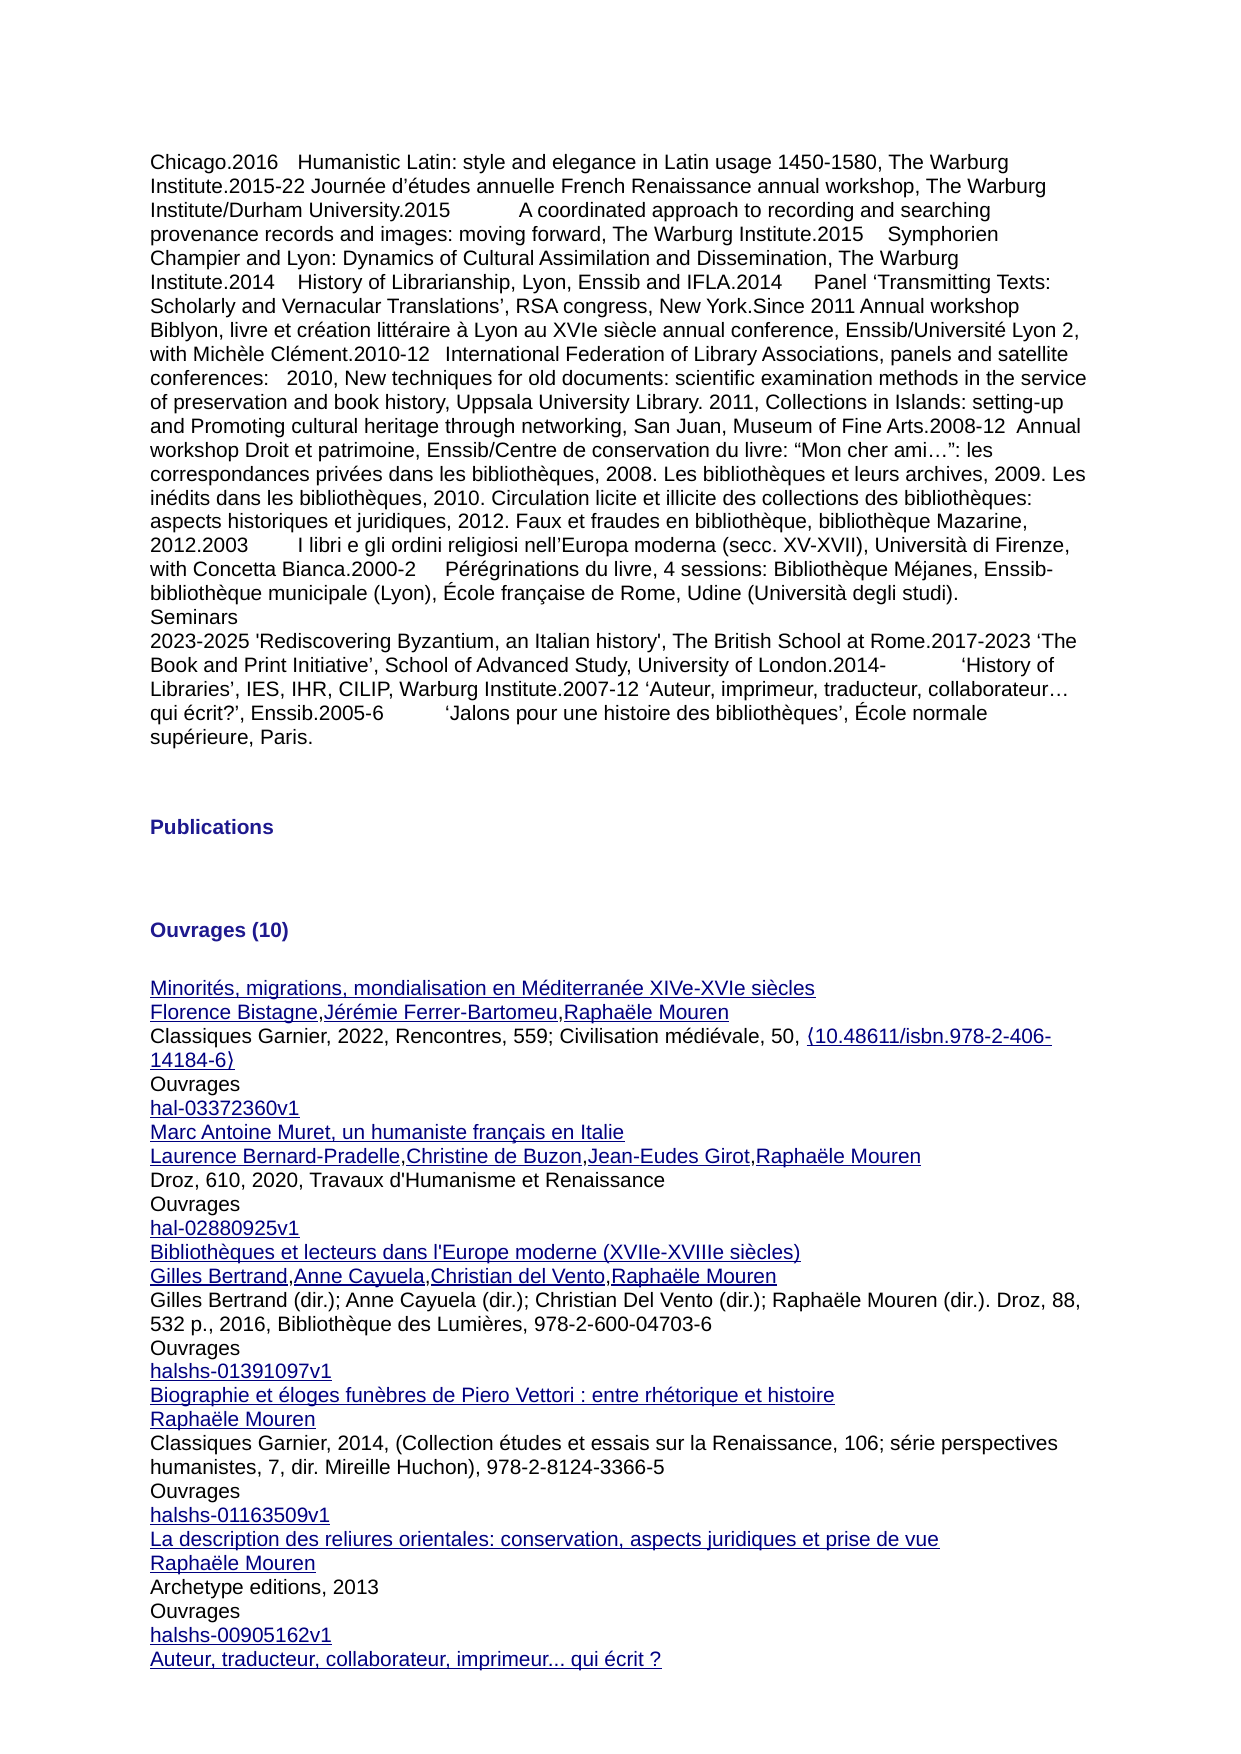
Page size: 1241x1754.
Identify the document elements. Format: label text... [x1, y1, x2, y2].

table_cell Auteur, traducteur, collaborateur, imprimeur... qui écrit ? [150, 1647, 1090, 1671]
table_cell Biographie et éloges funèbres de Piero Vettori : entre rhétorique et histoire Raphaële Mouren Classiques Garnier, 2014, (Collection études et essais sur la Renaissance, 106; série perspectives humanistes, 7, dir. Mireille Huchon), 978-2-8124-3366-5 Ouvrages halshs-01163509v1 [150, 1383, 1090, 1527]
text Chicago.2016 Humanistic Latin: style and elegance in Latin usage 1450-1580, The Warburg Institute.2015-22 Journée d’études annuelle French Renaissance annual workshop, The Warburg Institute/Durham University.2015 A coordinated approach to recording and searching provenance records and images: moving forward, The Warburg Institute.2015 Symphorien Champier and Lyon: Dynamics of Cultural Assimilation and Dissemination, The Warburg Institute.2014 History of Librarianship, Lyon, Enssib and IFLA.2014 Panel ‘Transmitting Texts: Scholarly and Vernacular Translations’, RSA congress, New York.Since 2011 Annual workshop Biblyon, livre et création littéraire à Lyon au XVIe siècle annual conference, Enssib/Université Lyon 2, with Michèle Clément.2010-12 International Federation of Library Associations, panels and satellite conferences: 2010, New techniques for old documents: scientific examination methods in the service of preservation and book history, Uppsala University Library. 2011, Collections in Islands: setting-up and Promoting cultural heritage through networking, San Juan, Museum of Fine Arts.2008-12 Annual workshop Droit et patrimoine, Enssib/Centre de conservation du livre: “Mon cher ami…”: les correspondances privées dans les bibliothèques, 2008. Les bibliothèques et leurs archives, 2009. Les inédits dans les bibliothèques, 2010. Circulation licite et illicite des collections des bibliothèques: aspects historiques et juridiques, 2012. Faux et fraudes en bibliothèque, bibliothèque Mazarine, 2012.2003 I libri e gli ordini religiosi nell’Europa moderna (secc. XV-XVII), Università di Firenze, with Concetta Bianca.2000-2 Pérégrinations du livre, 4 sessions: Bibliothèque Méjanes, Enssib-bibliothèque municipale (Lyon), École française de Rome, Udine (Università degli studi). [150, 150, 1090, 605]
table_cell Marc Antoine Muret, un humaniste français en Italie Laurence Bernard-Pradelle,Christine de Buzon,Jean-Eudes Girot,Raphaële Mouren Droz, 610, 2020, Travaux d'Humanisme et Renaissance Ouvrages hal-02880925v1 [150, 1120, 1090, 1239]
text Seminars [150, 605, 1090, 629]
table_header Minorités, migrations, mondialisation en Méditerranée XIVe-XVIe siècles Florence Bistagne,Jérémie Ferrer-Bartomeu,Raphaële Mouren Classiques Garnier, 2022, Rencontres, 559; Civilisation médiévale, 50, ⟨10.48611/isbn.978-2-406-14184-6⟩ Ouvrages hal-03372360v1 [150, 976, 1090, 1120]
table_cell Bibliothèques et lecteurs dans l'Europe moderne (XVIIe-XVIIIe siècles) Gilles Bertrand,Anne Cayuela,Christian del Vento,Raphaële Mouren Gilles Bertrand (dir.); Anne Cayuela (dir.); Christian Del Vento (dir.); Raphaële Mouren (dir.). Droz, 88, 532 p., 2016, Bibliothèque des Lumières, 978-2-600-04703-6 Ouvrages halshs-01391097v1 [150, 1240, 1090, 1383]
text 2023-2025 'Rediscovering Byzantium, an Italian history', The British School at Rome.2017-2023 ‘The Book and Print Initiative’, School of Advanced Study, University of London.2014- ‘History of Libraries’, IES, IHR, CILIP, Warburg Institute.2007-12 ‘Auteur, imprimeur, traducteur, collaborateur… qui écrit?’, Enssib.2005-6 ‘Jalons pour une histoire des bibliothèques’, École normale supérieure, Paris. [150, 629, 1090, 749]
table_cell La description des reliures orientales: conservation, aspects juridiques et prise de vue Raphaële Mouren Archetype editions, 2013 Ouvrages halshs-00905162v1 [150, 1527, 1090, 1647]
subtitle Publications [150, 814, 1090, 838]
subtitle Ouvrages (10) [150, 918, 1090, 942]
